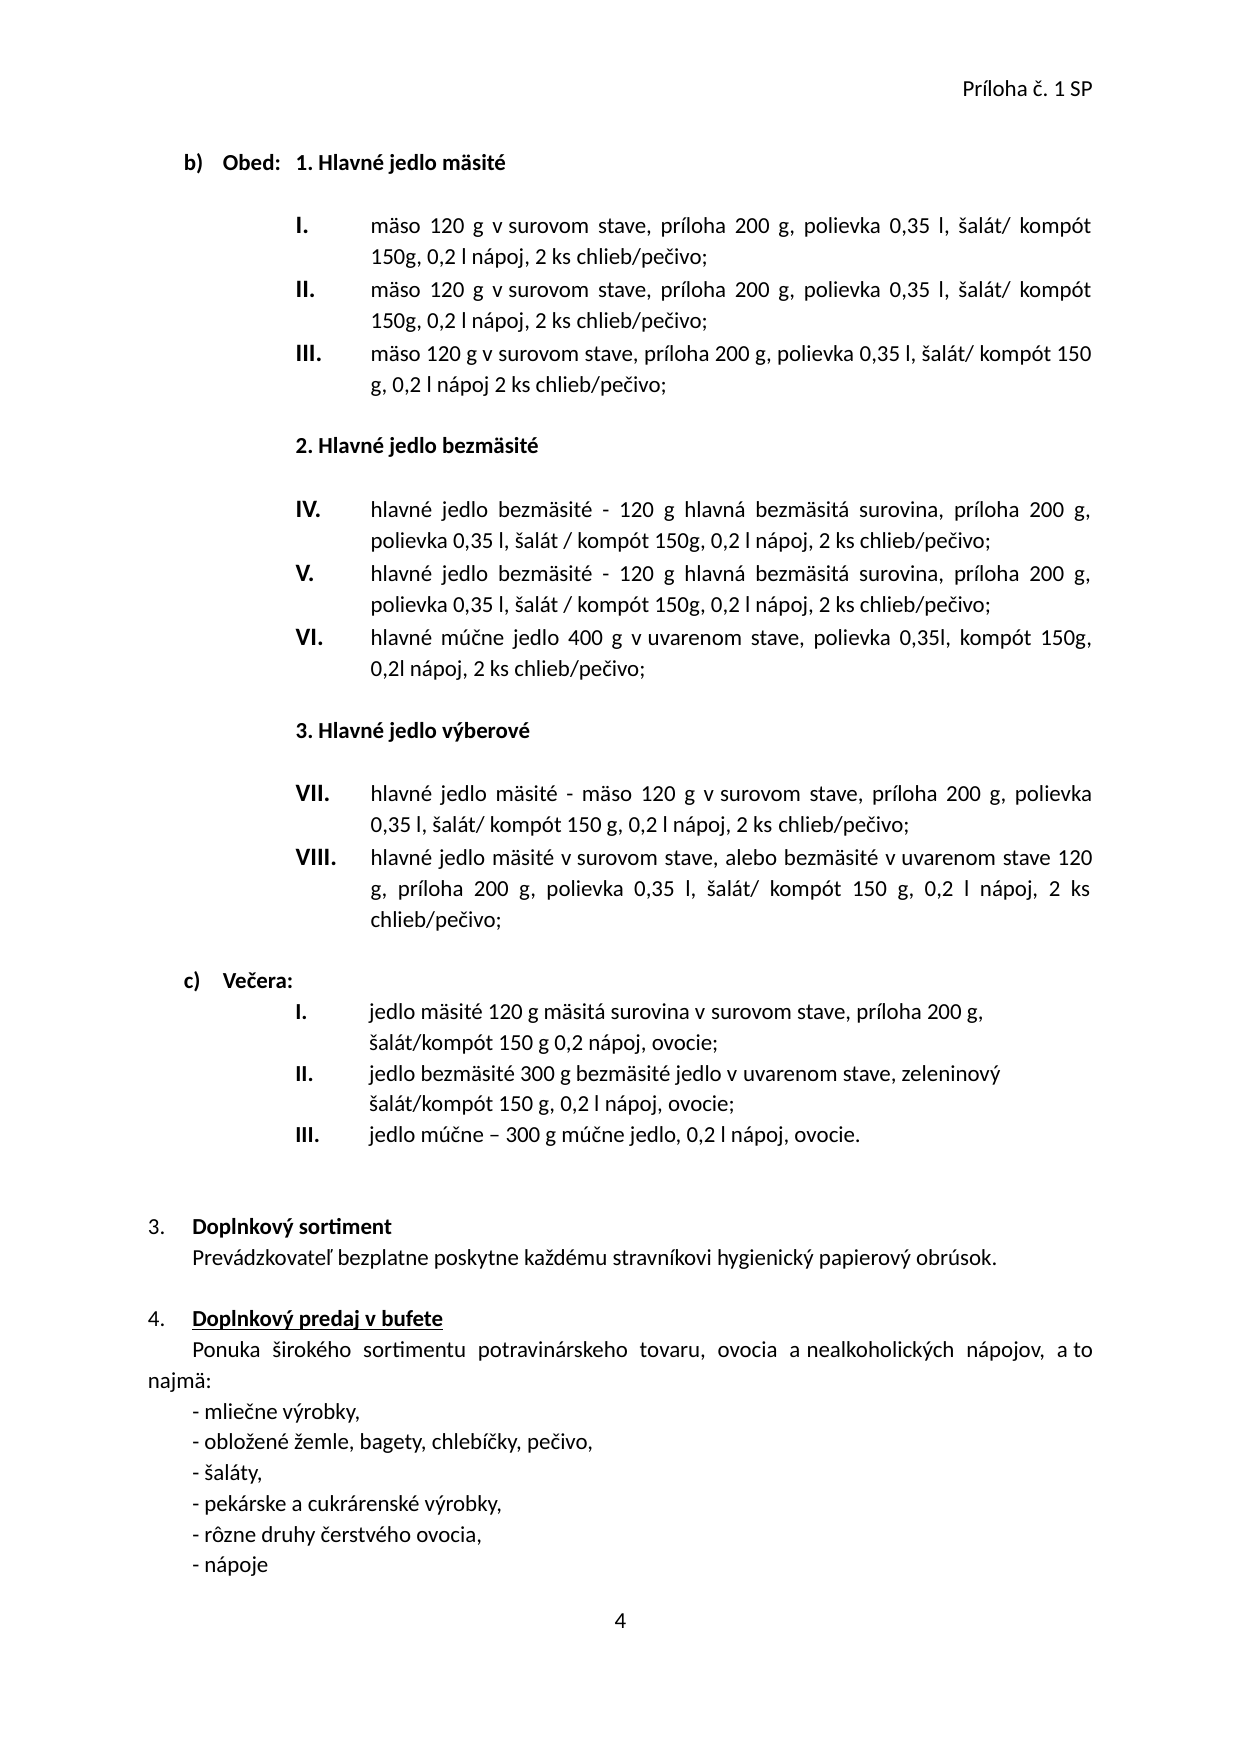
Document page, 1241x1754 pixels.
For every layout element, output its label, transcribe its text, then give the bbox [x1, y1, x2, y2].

text - mliečne výrobky, [148, 1397, 1093, 1425]
text - šaláty, [148, 1458, 1093, 1486]
text - obložené žemle, bagety, chlebíčky, pečivo, [148, 1427, 1093, 1456]
text šalát/kompót 150 g, 0,2 l nápoj, ovocie; [148, 1089, 1093, 1117]
list Večera: [183, 967, 1093, 994]
list hlavné múčne jedlo 400 g v uvarenom stave, polievka 0,35l, kompót 150g, 0,2l nápoj, 2 ks chlieb/pečivo; [295, 621, 1093, 682]
text I. jedlo mäsité 120 g mäsitá surovina v surovom stave, príloha 200 g, [221, 997, 1093, 1025]
text Ponuka širokého sortimentu potravinárskeho tovaru, ovocia a nealkoholických nápojov, a to najmä: [148, 1335, 1093, 1394]
list Doplnkový sortiment [148, 1212, 1093, 1240]
list hlavné jedlo bezmäsité - 120 g hlavná bezmäsitá surovina, príloha 200 g, polievka 0,35 l, šalát / kompót 150g, 0,2 l nápoj, 2 ks chlieb/pečivo; [295, 557, 1093, 618]
list Doplnkový predaj v bufete [148, 1304, 1093, 1333]
text - pekárske a cukrárenské výrobky, [148, 1489, 1093, 1517]
list mäso 120 g v surovom stave, príloha 200 g, polievka 0,35 l, šalát/ kompót 150 g, 0,2 l nápoj 2 ks chlieb/pečivo; [295, 337, 1093, 398]
list hlavné jedlo bezmäsité - 120 g hlavná bezmäsitá surovina, príloha 200 g, polievka 0,35 l, šalát / kompót 150g, 0,2 l nápoj, 2 ks chlieb/pečivo; [295, 493, 1093, 554]
list Obed: 1. Hlavné jedlo mäsité [183, 148, 1093, 176]
text 2. Hlavné jedlo bezmäsité [148, 432, 1093, 460]
list hlavné jedlo mäsité v surovom stave, alebo bezmäsité v uvarenom stave 120 g, príloha 200 g, polievka 0,35 l, šalát/ kompót 150 g, 0,2 l nápoj, 2 ks chlieb/pečivo; [295, 841, 1093, 933]
text - rôzne druhy čerstvého ovocia, [148, 1520, 1093, 1548]
text 3. Hlavné jedlo výberové [148, 716, 1093, 744]
text Prevádzkovateľ bezplatne poskytne každému stravníkovi hygienický papierový obrúsok. [148, 1243, 1093, 1271]
list mäso 120 g v surovom stave, príloha 200 g, polievka 0,35 l, šalát/ kompót 150g, 0,2 l nápoj, 2 ks chlieb/pečivo; [295, 209, 1093, 270]
list mäso 120 g v surovom stave, príloha 200 g, polievka 0,35 l, šalát/ kompót 150g, 0,2 l nápoj, 2 ks chlieb/pečivo; [295, 273, 1093, 334]
text - nápoje [148, 1550, 1093, 1578]
text III. jedlo múčne – 300 g múčne jedlo, 0,2 l nápoj, ovocie. [148, 1120, 1093, 1148]
list hlavné jedlo mäsité - mäso 120 g v surovom stave, príloha 200 g, polievka 0,35 l, šalát/ kompót 150 g, 0,2 l nápoj, 2 ks chlieb/pečivo; [295, 777, 1093, 838]
text šalát/kompót 150 g 0,2 nápoj, ovocie; [148, 1028, 1093, 1056]
text II. jedlo bezmäsité 300 g bezmäsité jedlo v uvarenom stave, zeleninový [148, 1059, 1093, 1087]
